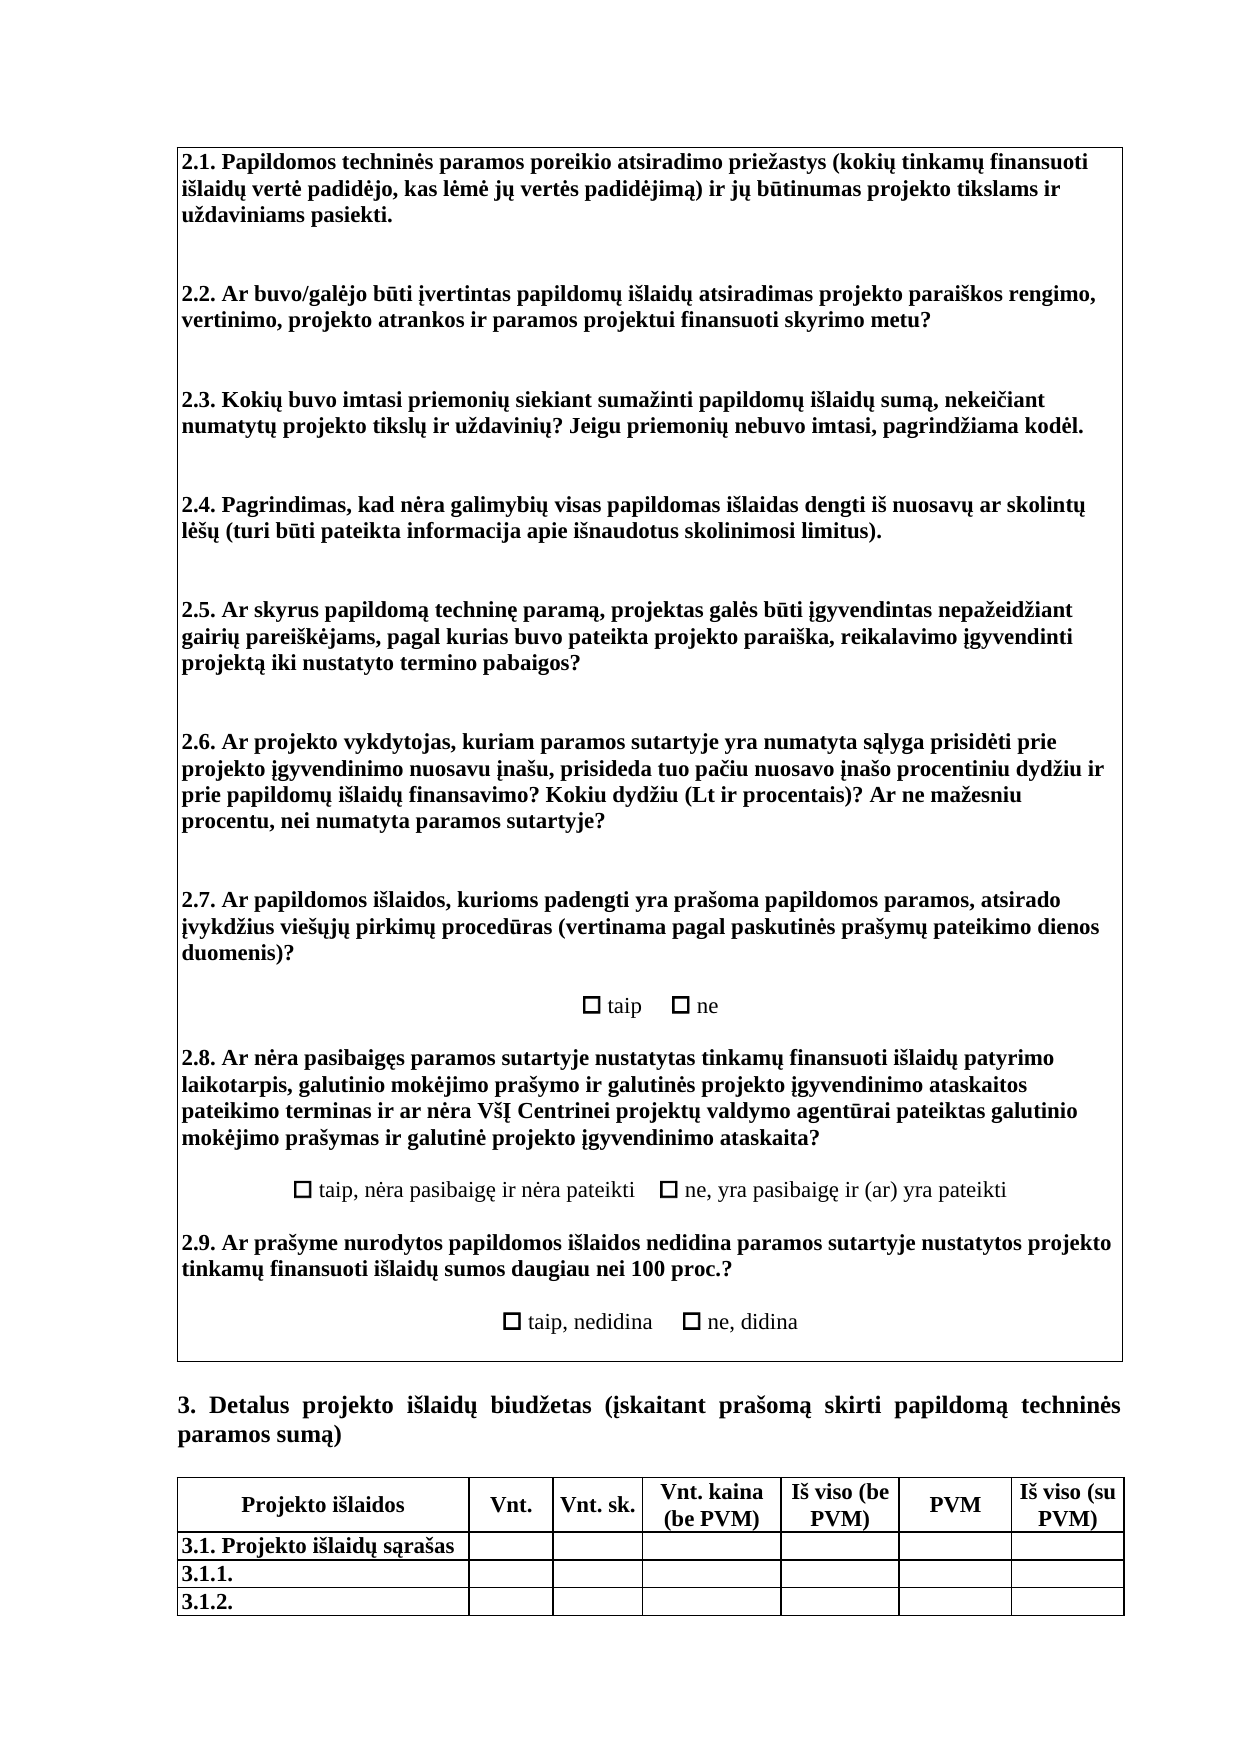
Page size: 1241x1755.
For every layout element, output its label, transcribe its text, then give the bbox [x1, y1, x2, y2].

table_cell [1007, 1588, 1011, 1615]
table_header Projekto išlaidos [178, 1478, 468, 1531]
table_header PVM [900, 1478, 1011, 1531]
text 3. Detalus projekto išlaidų biudžetas (įskaitant prašomą skirti papildomą techninės paramos sumą) [177, 1391, 1122, 1448]
table_cell [1007, 1533, 1011, 1559]
table_header Vnt. [470, 1478, 552, 1531]
table_cell [638, 1588, 642, 1615]
table_cell [1012, 1533, 1016, 1559]
table_cell [1012, 1588, 1016, 1615]
table_header Vnt. sk. [554, 1478, 642, 1531]
table_cell [1007, 1561, 1011, 1587]
table_cell [638, 1561, 642, 1587]
table_cell [1012, 1561, 1016, 1587]
table_cell [638, 1533, 642, 1559]
